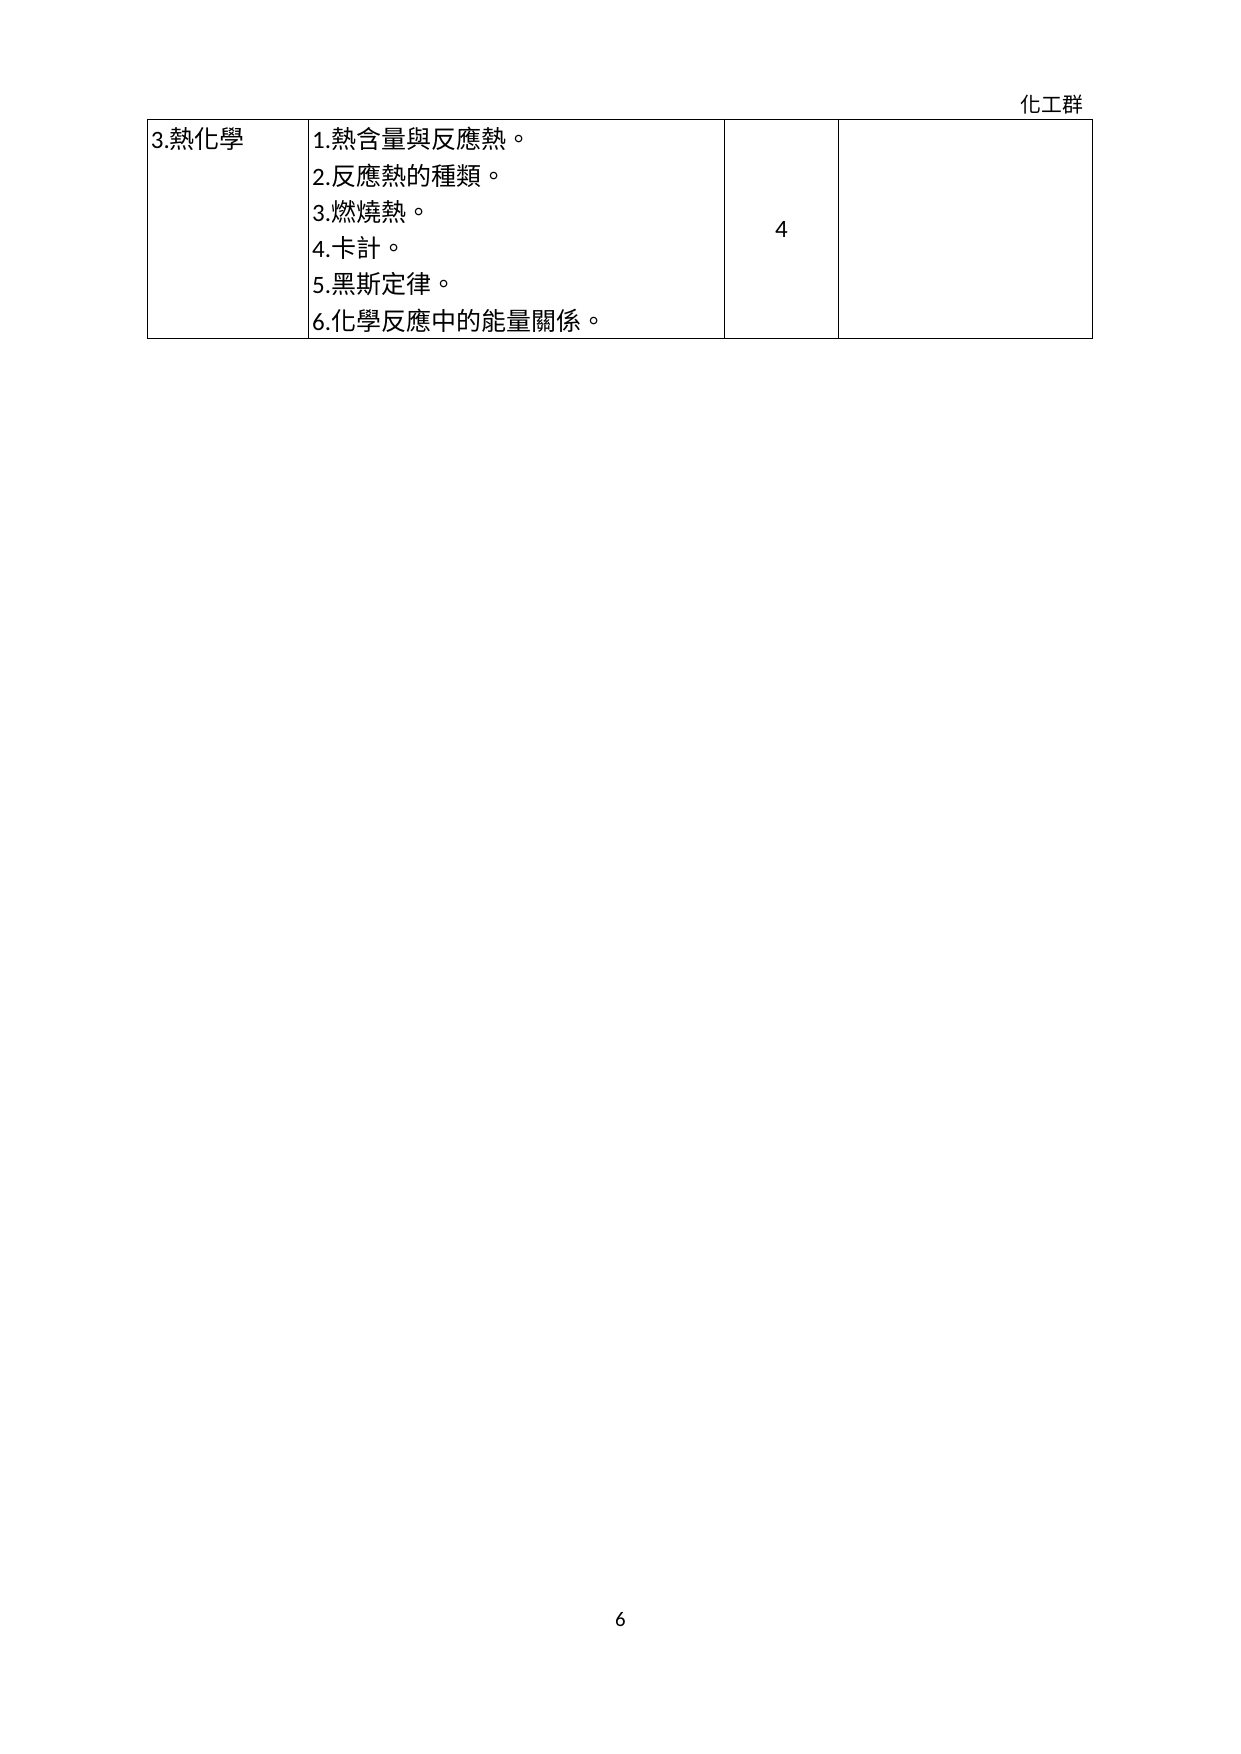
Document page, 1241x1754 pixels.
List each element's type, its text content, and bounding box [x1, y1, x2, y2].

table_cell 1.熱含量與反應熱。 2.反應熱的種類。 3.燃燒熱。 4.卡計。 5.黑斯定律。 6.化學反應中的能量關係。 [309, 120, 724, 337]
table_cell [839, 120, 1092, 337]
table_cell 3.熱化學 [148, 120, 308, 337]
table_cell 4 [725, 120, 838, 337]
